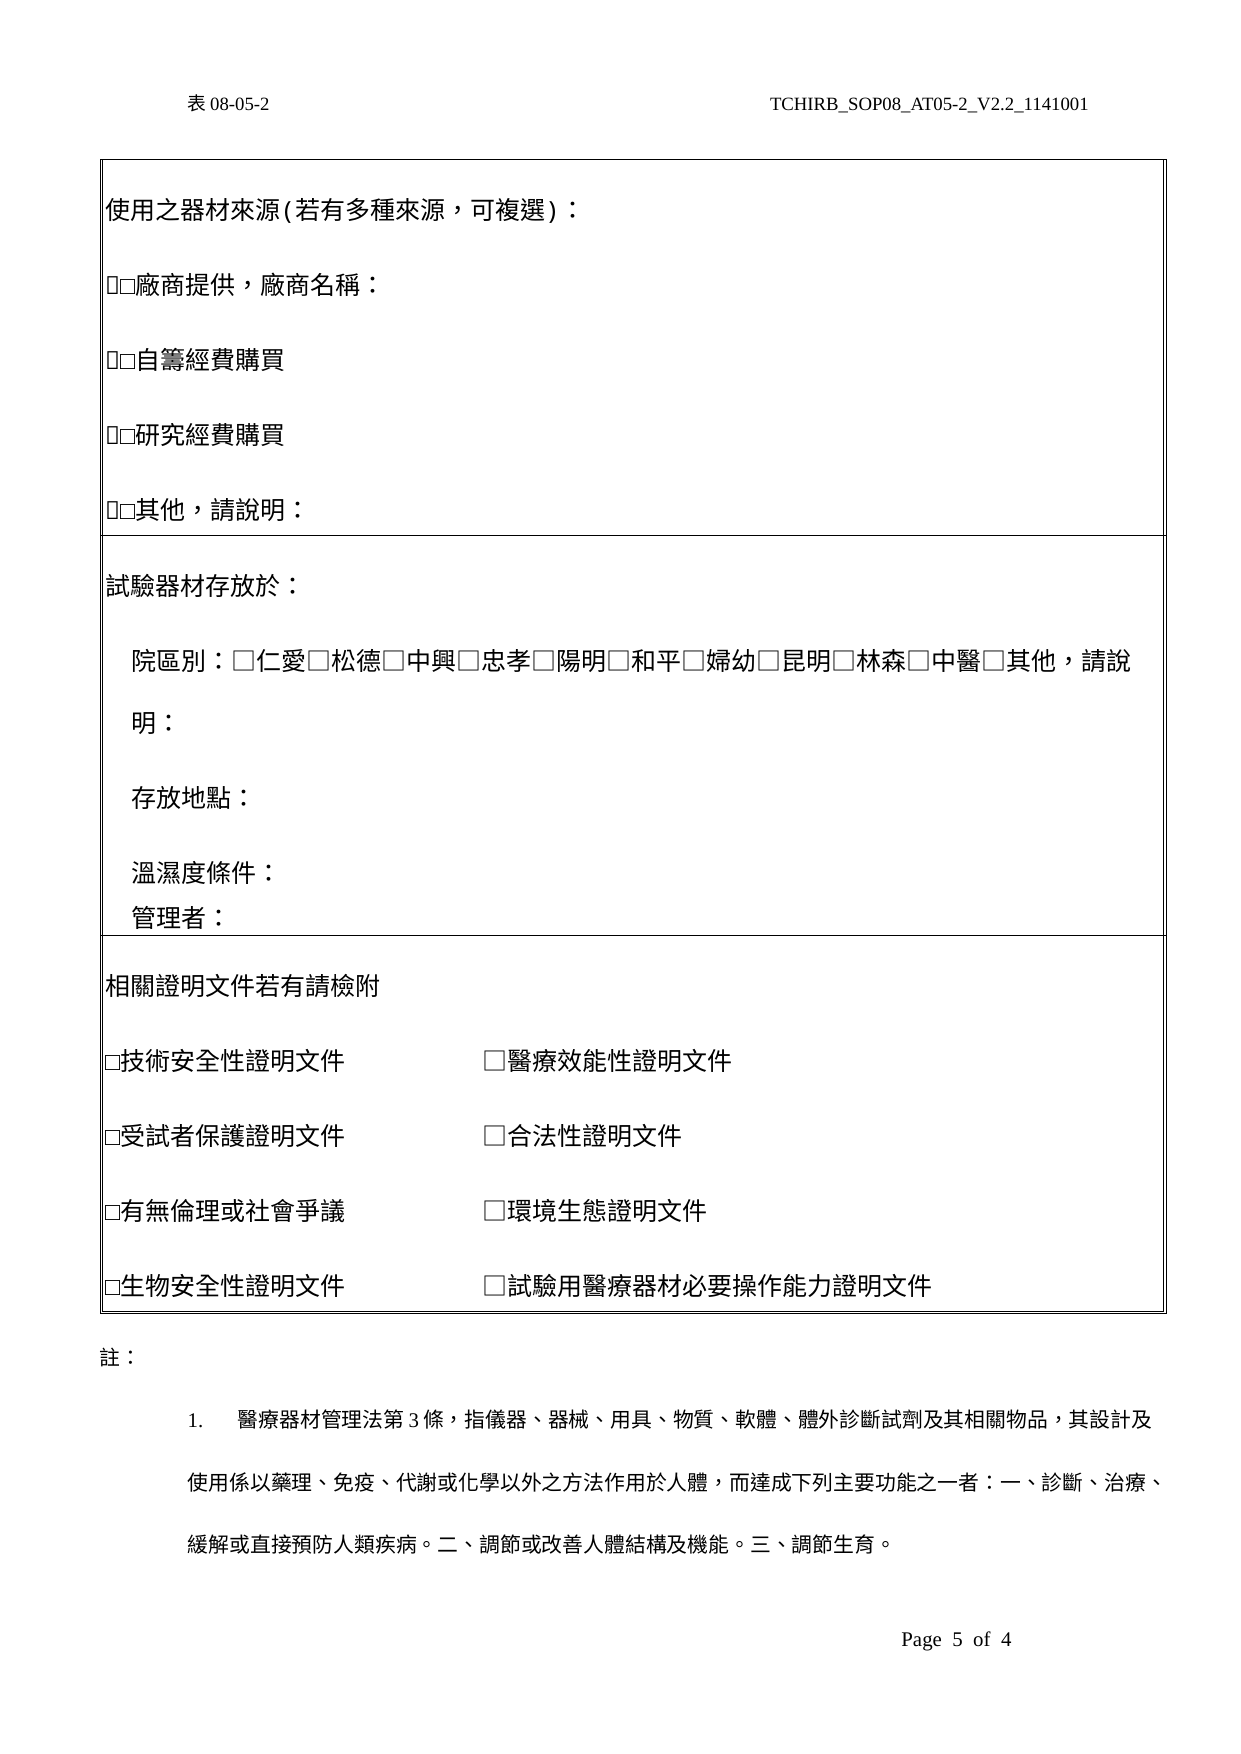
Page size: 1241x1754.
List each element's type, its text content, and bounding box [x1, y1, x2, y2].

table_cell 相關證明文件若有請檢附 □技術安全性證明文件 □醫療效能性證明文件 □受試者保護證明文件 □合法性證明文件 □有無倫理或社會爭議 □環境生態證明文件 □生物安全性證明文件 □試驗用醫療器材必要操作能力證明文件 [103, 936, 1163, 1311]
table_cell 試驗器材存放於： 院區別：□仁愛□松德□中興□忠孝□陽明□和平□婦幼□昆明□林森□中醫□其他，請說明： 存放地點： 溫濕度條件： 管理者： [103, 536, 1163, 935]
list 醫療器材管理法第3條，指儀器、器械、用具、物質、軟體、體外診斷試劑及其相關物品，其設計及使用係以藥理、免疫、代謝或化學以外之方法作用於人體，而達成下列主要功能之一者：一、診斷、治療、緩解或直接預防人類疾病。二、調節或改善人體結構及機能。三、調節生育。 [187, 1377, 1162, 1564]
table_cell 使用之器材來源(若有多種來源，可複選)： □廠商提供，廠商名稱： □自籌經費購買 □研究經費購買 □其他，請說明： [103, 160, 1163, 535]
text 註： [99, 1314, 1053, 1377]
